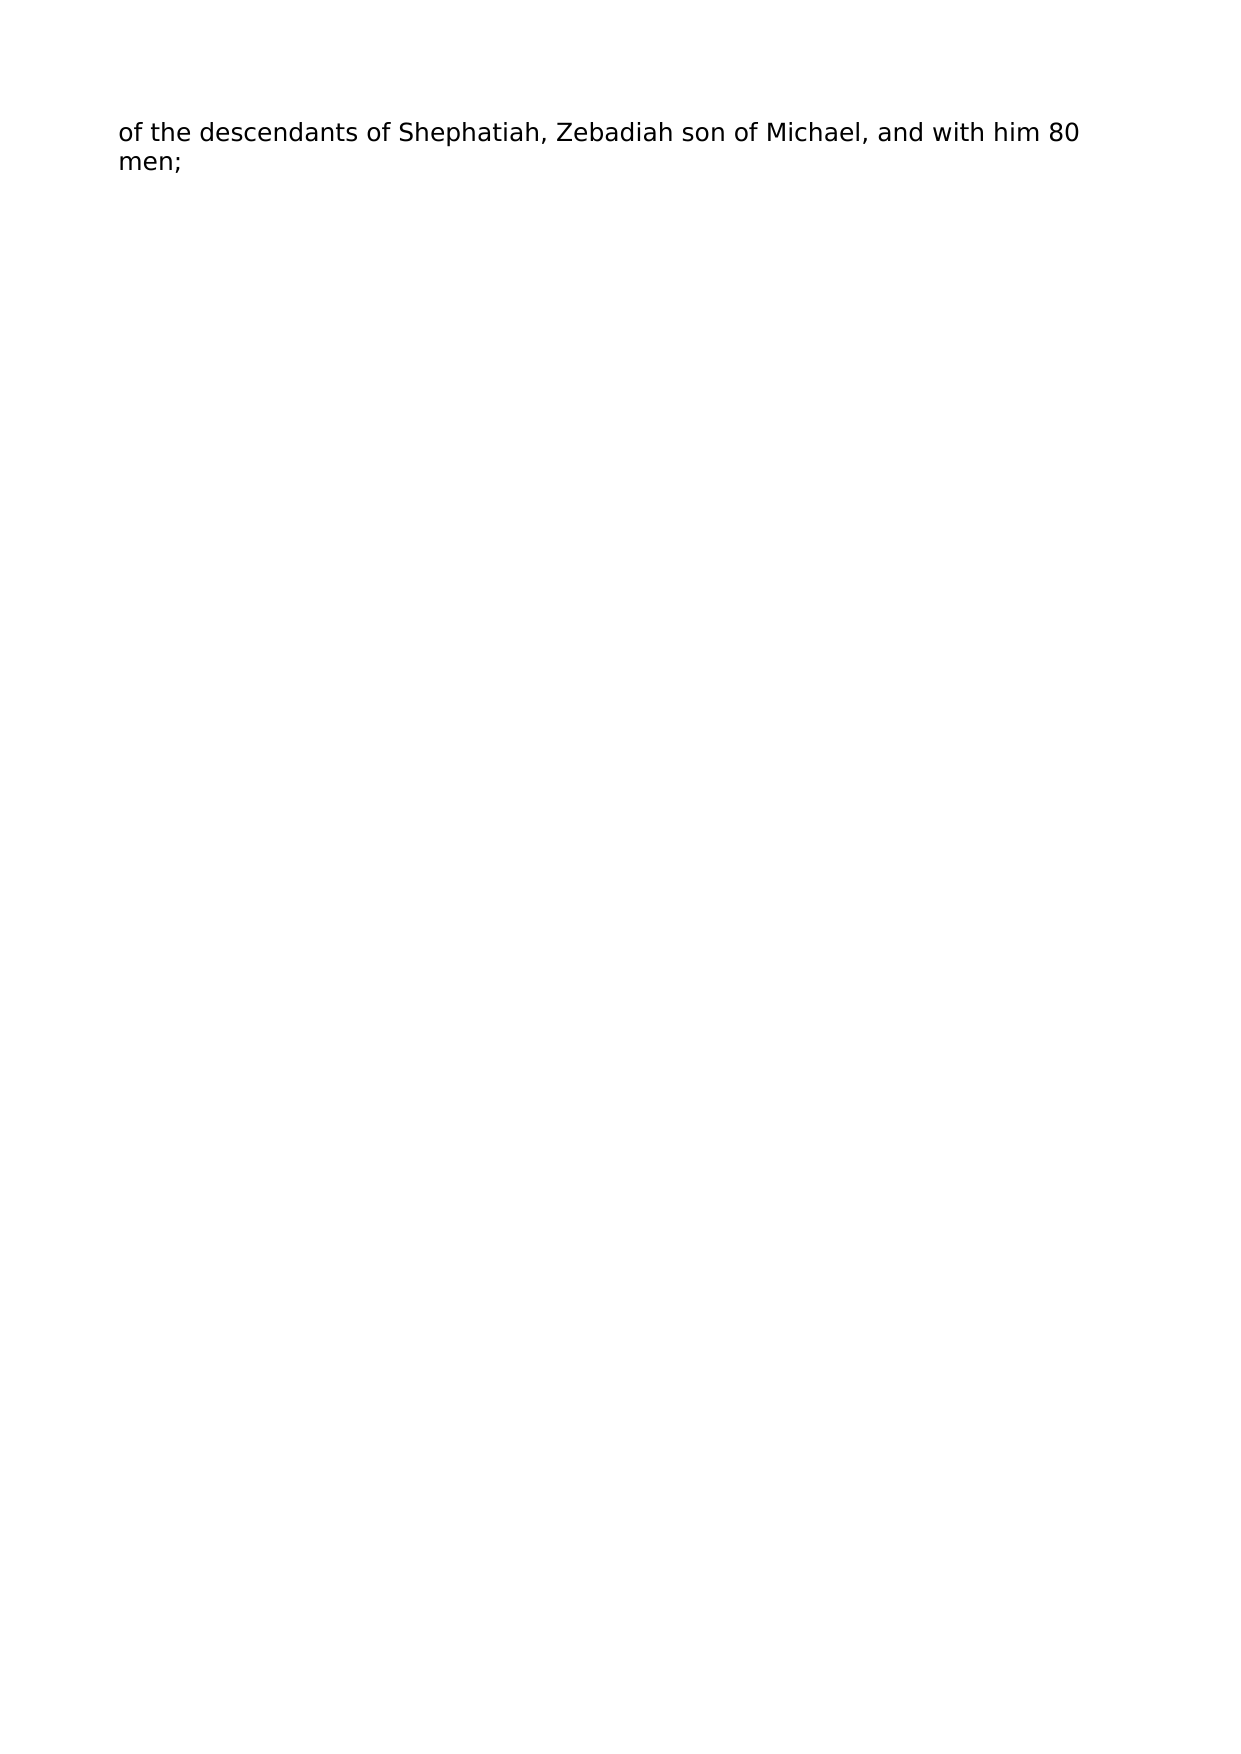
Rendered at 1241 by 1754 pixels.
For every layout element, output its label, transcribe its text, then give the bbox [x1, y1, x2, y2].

text of the descendants of Shephatiah, Zebadiah son of Michael, and with him 80 men; [118, 118, 1122, 176]
